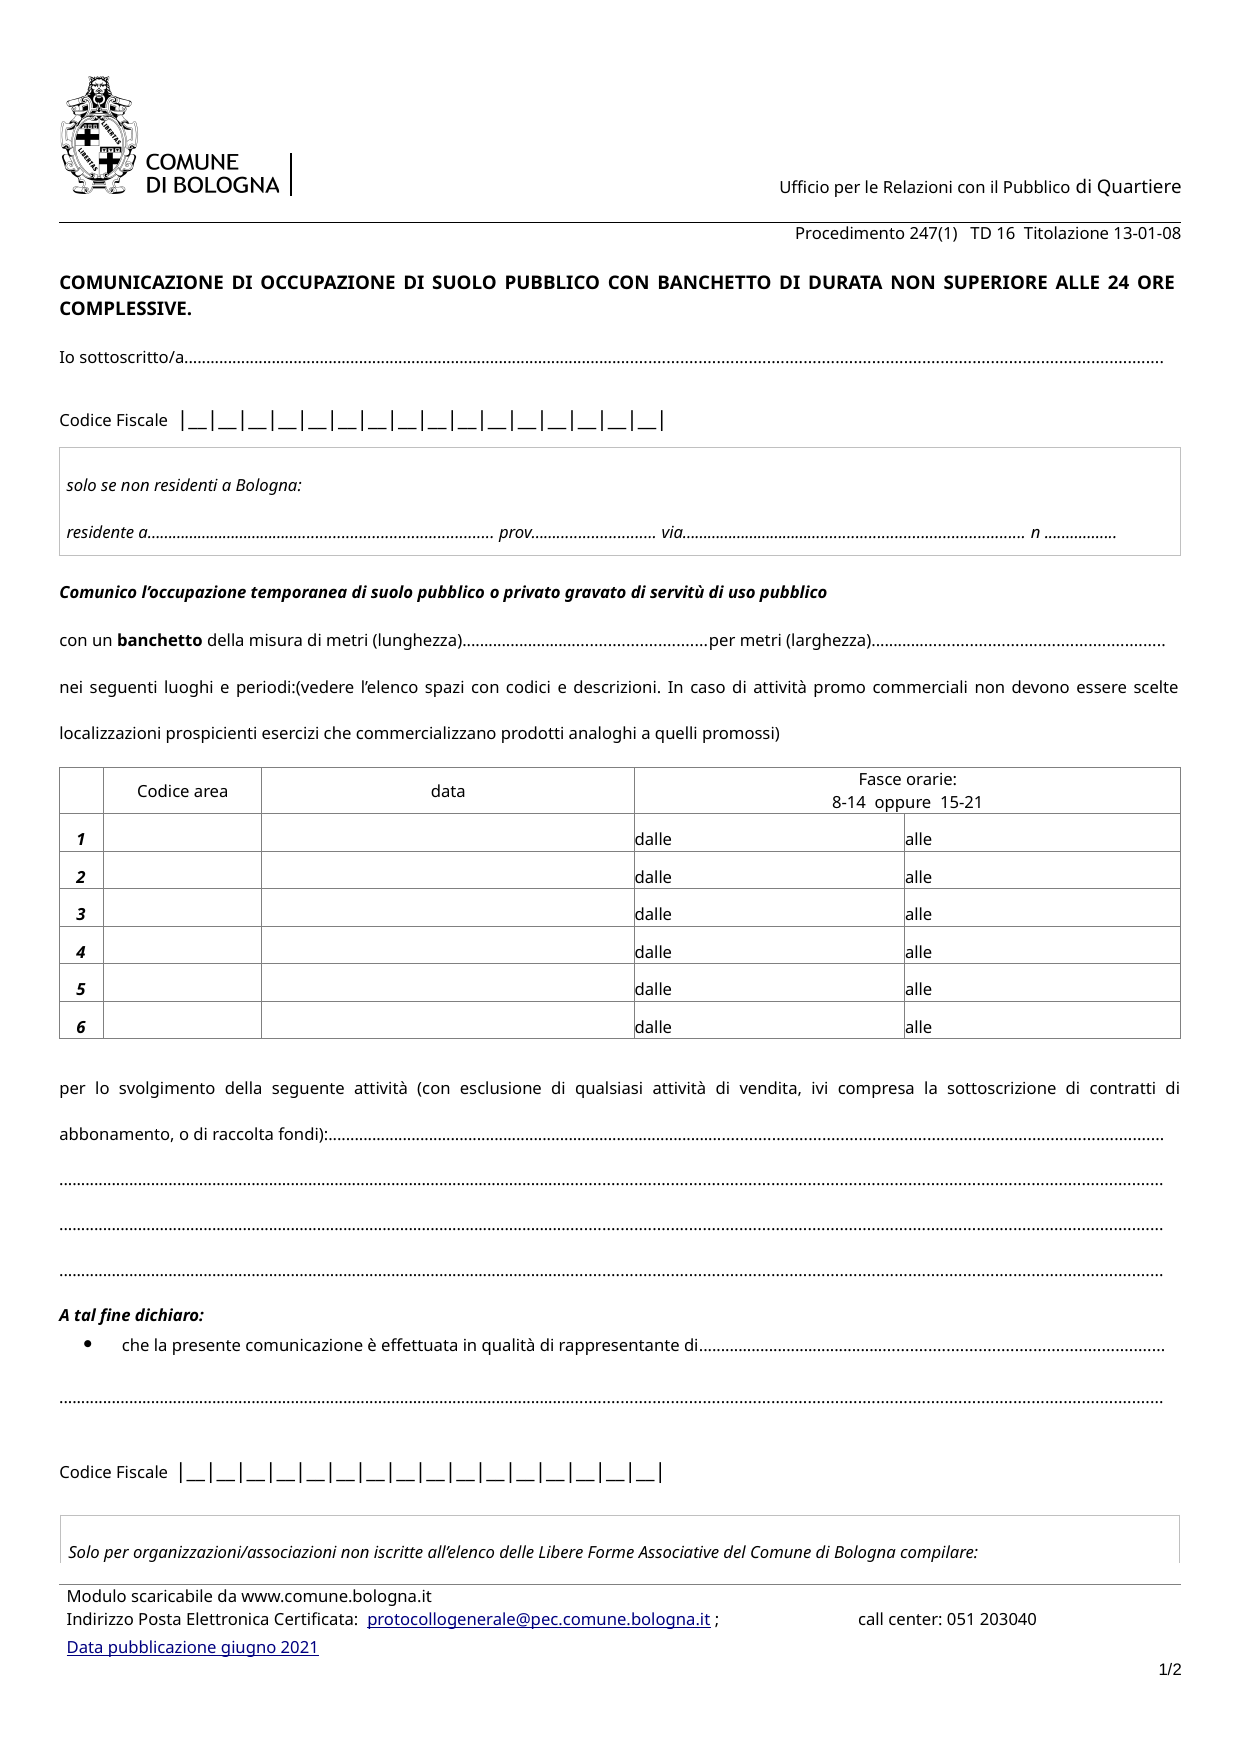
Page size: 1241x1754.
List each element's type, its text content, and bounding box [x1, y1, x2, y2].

table_cell [104, 964, 261, 1001]
subtitle che la presente comunicazione è effettuata in qualità di rappresentante di [84, 1334, 1181, 1356]
table_cell dalle [635, 889, 904, 926]
table_cell [262, 889, 634, 926]
text con un banchetto della misura di metri (lunghezza) per metri (larghezza) [59, 628, 1181, 651]
table_cell 5 [60, 964, 103, 1001]
table_header data [262, 768, 634, 813]
table_cell alle [905, 852, 1180, 888]
table_cell dalle [635, 814, 904, 851]
text per lo svolgimento della seguente attività (con esclusione di qualsiasi attività di vendita, ivi compresa la sottoscrizione di contratti di abbonamento, o di raccolta fondi): [59, 1077, 1181, 1145]
table_cell [104, 1002, 261, 1038]
table_cell [262, 927, 634, 963]
table_cell [104, 814, 261, 851]
text Codice Fiscale |__|__|__|__|__|__|__|__|__|__|__|__|__|__|__|__| [59, 1457, 1181, 1485]
table_cell dalle [635, 927, 904, 963]
table_cell [262, 852, 634, 888]
table_cell alle [905, 1002, 1180, 1038]
text nei seguenti luoghi e periodi:(vedere l’elenco spazi con codici e descrizioni. In caso di attività promo commerciali non devono essere scelte localizzazioni prospicienti esercizi che commercializzano prodotti analoghi a quelli promossi) [59, 676, 1181, 744]
table_header Solo per organizzazioni/associazioni non iscritte all’elenco delle Libere Forme Associative del Comune di Bologna compilare: [61, 1516, 1179, 1563]
table_cell [262, 1002, 634, 1038]
table_cell 2 [60, 852, 103, 888]
table_cell dalle [635, 852, 904, 888]
text COMUNICAZIONE DI OCCUPAZIONE DI SUOLO PUBBLICO CON BANCHETTO DI DURATA NON SUPERIORE ALLE 24 ORE COMPLESSIVE. [59, 269, 1176, 321]
table_cell [104, 889, 261, 926]
table_cell 3 [60, 889, 103, 926]
table_cell alle [905, 814, 1180, 851]
table_cell dalle [635, 964, 904, 1001]
subtitle A tal fine dichiaro: [59, 1304, 1181, 1327]
picture [60, 76, 280, 194]
text Codice Fiscale |__|__|__|__|__|__|__|__|__|__|__|__|__|__|__|__| [59, 404, 1181, 433]
table_cell [104, 927, 261, 963]
table_cell [262, 964, 634, 1001]
table_cell alle [905, 927, 1180, 963]
table_cell [104, 852, 261, 888]
table_cell 6 [60, 1002, 103, 1038]
table_cell 1 [60, 814, 103, 851]
subtitle Comunico l’occupazione temporanea di suolo pubblico o privato gravato di servitù di uso pubblico [59, 581, 1181, 603]
table_header solo se non residenti a Bologna: residente a prov via n ................. [60, 448, 1180, 554]
table_header Fasce orarie: 8-14 oppure 15-21 [635, 768, 1180, 813]
table_cell [262, 814, 634, 851]
table_cell alle [905, 964, 1180, 1001]
table_header Codice area [104, 768, 261, 813]
table_cell alle [905, 889, 1180, 926]
text Io sottoscritto/a [59, 346, 1181, 368]
table_header [60, 768, 103, 813]
table_cell dalle [635, 1002, 904, 1038]
table_cell 4 [60, 927, 103, 963]
